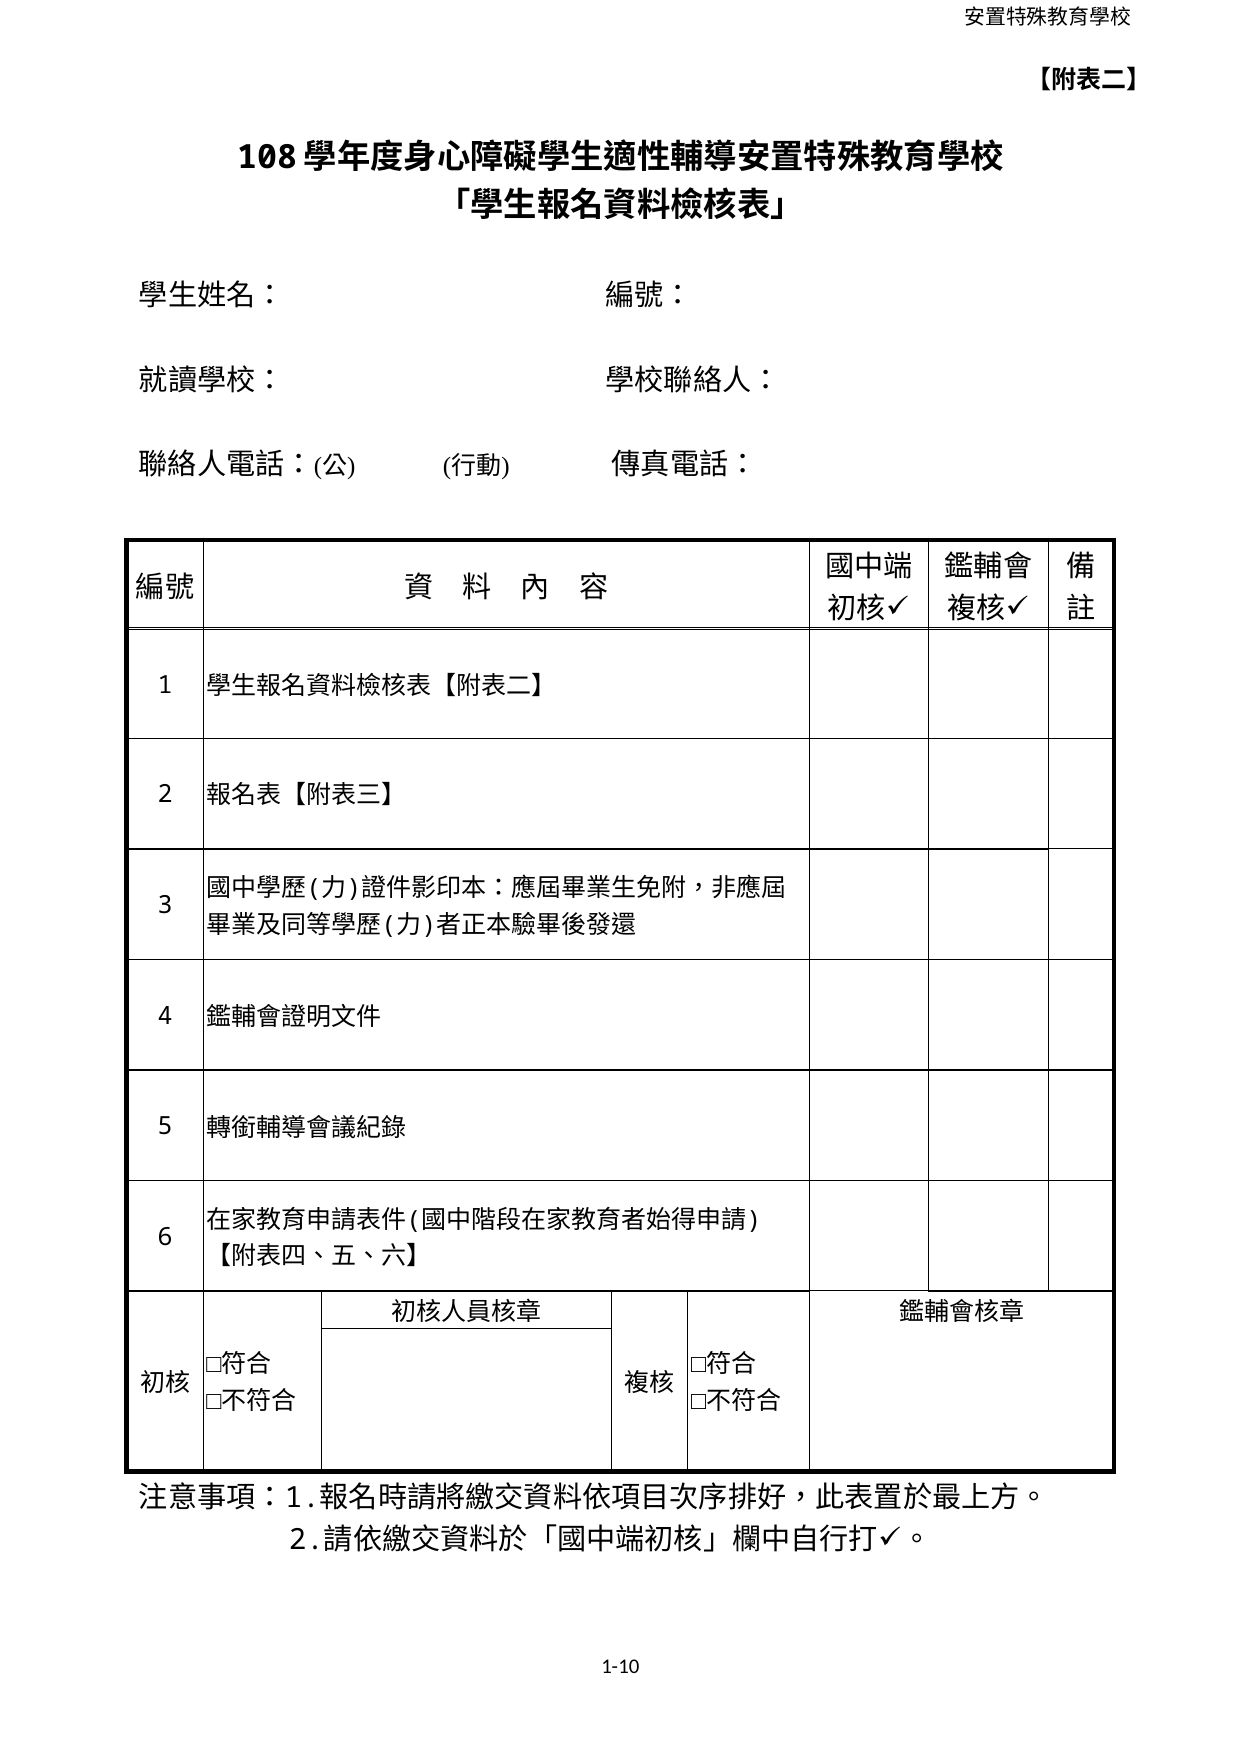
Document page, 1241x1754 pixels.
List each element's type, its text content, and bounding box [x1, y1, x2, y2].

table_cell [322, 1329, 611, 1469]
table_cell [810, 850, 928, 958]
text 就讀學校： 學校聯絡人： [114, 356, 1152, 398]
text 「學生報名資料檢核表」 [89, 178, 1152, 226]
table_cell [1049, 960, 1112, 1069]
table_cell 1 [129, 630, 203, 737]
table_header 鑑輔會 複核 [929, 542, 1048, 627]
table_cell □符合 □不符合 [204, 1292, 321, 1469]
table_header 國中端 初核 [810, 542, 928, 627]
table_cell 3 [129, 850, 203, 958]
table_cell [810, 630, 928, 737]
table_cell 2 [129, 739, 203, 848]
table_header 備 註 [1049, 542, 1112, 627]
table_cell [810, 1071, 928, 1179]
table_cell [810, 739, 928, 848]
table_cell 4 [129, 960, 203, 1069]
table_cell [929, 1071, 1048, 1179]
table_cell 學生報名資料檢核表【附表二】 [204, 630, 809, 737]
table_header 編號 [129, 542, 203, 627]
table_cell 複核 [612, 1292, 687, 1469]
table_cell 鑑輔會證明文件 [204, 960, 809, 1069]
table_cell 在家教育申請表件(國中階段在家教育者始得申請) 【附表四、五、六】 [204, 1181, 809, 1290]
table_cell [1049, 849, 1112, 958]
table_cell [929, 960, 1048, 1069]
table_cell 5 [129, 1071, 203, 1179]
table_cell [810, 1181, 928, 1290]
table_cell [1049, 1181, 1112, 1290]
table_cell 6 [129, 1181, 203, 1290]
table_cell 報名表【附表三】 [204, 739, 809, 848]
table_cell 國中學歷(力)證件影印本：應屆畢業生免附，非應屆畢業及同等學歷(力)者正本驗畢後發還 [204, 850, 809, 958]
text 學生姓名： 編號： [114, 271, 1152, 314]
table_cell [929, 1181, 1048, 1290]
table_cell [1049, 1071, 1112, 1179]
table_cell 初核 [129, 1292, 203, 1469]
table_cell [929, 739, 1048, 848]
table_cell 轉銜輔導會議紀錄 [204, 1071, 809, 1179]
table_cell 初核人員核章 [322, 1292, 611, 1328]
table_cell [929, 630, 1048, 737]
text 【附表二】 [89, 59, 1152, 95]
text 2.請依繳交資料於「國中端初核」欄中自行打。 [239, 1516, 1152, 1558]
text 聯絡人電話：(公) (行動) 傳真電話： [114, 441, 1152, 483]
table_cell [929, 850, 1048, 958]
table_cell [810, 960, 928, 1069]
table_cell 鑑輔會核章 [810, 1291, 1112, 1469]
table_cell [1049, 739, 1112, 848]
text 108學年度身心障礙學生適性輔導安置特殊教育學校 [89, 129, 1152, 178]
table_cell [1049, 630, 1112, 737]
table_cell □符合 □不符合 [688, 1292, 809, 1469]
table_header 資 料 內 容 [204, 542, 809, 627]
text 注意事項：1.報名時請將繳交資料依項目次序排好，此表置於最上方。 [89, 1473, 1152, 1516]
